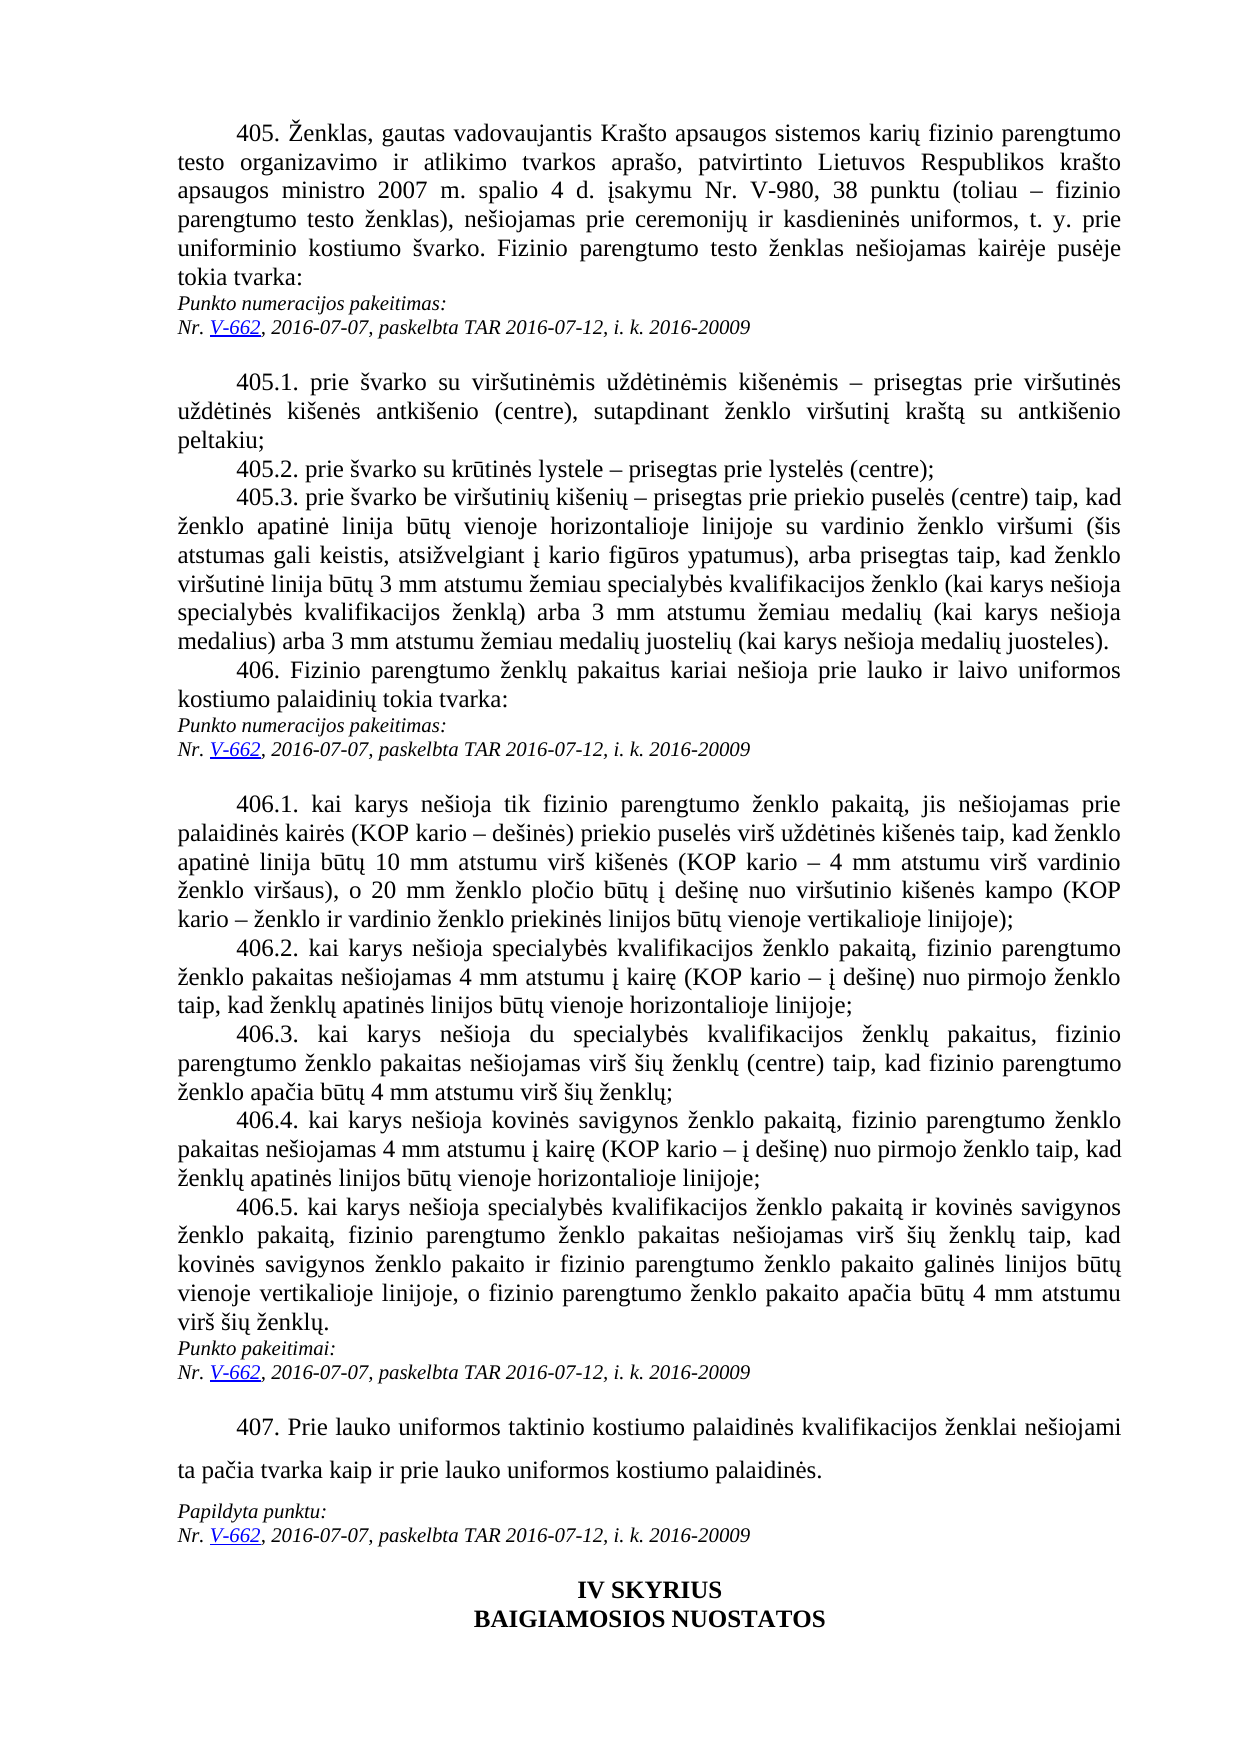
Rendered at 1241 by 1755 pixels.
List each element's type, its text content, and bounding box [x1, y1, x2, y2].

text 405.1. prie švarko su viršutinėmis uždėtinėmis kišenėmis – prisegtas prie viršutinės uždėtinės kišenės antkišenio (centre), sutapdinant ženklo viršutinį kraštą su antkišenio peltakiu; [177, 367, 1122, 454]
text Punkto pakeitimai: [177, 1336, 1122, 1360]
text Nr. V-662, 2016-07-07, paskelbta TAR 2016-07-12, i. k. 2016-20009 [177, 315, 1122, 339]
text Nr. V-662, 2016-07-07, paskelbta TAR 2016-07-12, i. k. 2016-20009 [177, 1360, 1122, 1384]
text Papildyta punktu: [177, 1499, 1122, 1523]
text 406. Fizinio parengtumo ženklų pakaitus kariai nešioja prie lauko ir laivo uniformos kostiumo palaidinių tokia tvarka: [177, 655, 1122, 712]
text 406.5. kai karys nešioja specialybės kvalifikacijos ženklo pakaitą ir kovinės savigynos ženklo pakaitą, fizinio parengtumo ženklo pakaitas nešiojamas virš šių ženklų taip, kad kovinės savigynos ženklo pakaito ir fizinio parengtumo ženklo pakaito galinės linijos būtų vienoje vertikalioje linijoje, o fizinio parengtumo ženklo pakaito apačia būtų 4 mm atstumu virš šių ženklų. [177, 1192, 1122, 1336]
text 405.3. prie švarko be viršutinių kišenių – prisegtas prie priekio puselės (centre) taip, kad ženklo apatinė linija būtų vienoje horizontalioje linijoje su vardinio ženklo viršumi (šis atstumas gali keistis, atsižvelgiant į kario figūros ypatumus), arba prisegtas taip, kad ženklo viršutinė linija būtų 3 mm atstumu žemiau specialybės kvalifikacijos ženklo (kai karys nešioja specialybės kvalifikacijos ženklą) arba 3 mm atstumu žemiau medalių (kai karys nešioja medalius) arba 3 mm atstumu žemiau medalių juostelių (kai karys nešioja medalių juosteles). [177, 482, 1122, 655]
text IV SKYRIUS [177, 1576, 1122, 1604]
text 407. Prie lauko uniformos taktinio kostiumo palaidinės kvalifikacijos ženklai nešiojami ta pačia tvarka kaip ir prie lauko uniformos kostiumo palaidinės. [177, 1412, 1122, 1484]
text Nr. V-662, 2016-07-07, paskelbta TAR 2016-07-12, i. k. 2016-20009 [177, 737, 1122, 761]
text Punkto numeracijos pakeitimas: [177, 712, 1122, 737]
text 405.2. prie švarko su krūtinės lystele – prisegtas prie lystelės (centre); [177, 454, 1122, 482]
text 406.2. kai karys nešioja specialybės kvalifikacijos ženklo pakaitą, fizinio parengtumo ženklo pakaitas nešiojamas 4 mm atstumu į kairę (KOP kario – į dešinę) nuo pirmojo ženklo taip, kad ženklų apatinės linijos būtų vienoje horizontalioje linijoje; [177, 933, 1122, 1019]
text 405. Ženklas, gautas vadovaujantis Krašto apsaugos sistemos karių fizinio parengtumo testo organizavimo ir atlikimo tvarkos aprašo, patvirtinto Lietuvos Respublikos krašto apsaugos ministro 2007 m. spalio 4 d. įsakymu Nr. V-980, 38 punktu (toliau – fizinio parengtumo testo ženklas), nešiojamas prie ceremonijų ir kasdieninės uniformos, t. y. prie uniforminio kostiumo švarko. Fizinio parengtumo testo ženklas nešiojamas kairėje pusėje tokia tvarka: [177, 118, 1122, 291]
text BAIGIAMOSIOS NUOSTATOS [177, 1604, 1122, 1633]
text Nr. V-662, 2016-07-07, paskelbta TAR 2016-07-12, i. k. 2016-20009 [177, 1523, 1122, 1547]
text 406.1. kai karys nešioja tik fizinio parengtumo ženklo pakaitą, jis nešiojamas prie palaidinės kairės (KOP kario – dešinės) priekio puselės virš uždėtinės kišenės taip, kad ženklo apatinė linija būtų 10 mm atstumu virš kišenės (KOP kario – 4 mm atstumu virš vardinio ženklo viršaus), o 20 mm ženklo pločio būtų į dešinę nuo viršutinio kišenės kampo (KOP kario – ženklo ir vardinio ženklo priekinės linijos būtų vienoje vertikalioje linijoje); [177, 789, 1122, 933]
text 406.3. kai karys nešioja du specialybės kvalifikacijos ženklų pakaitus, fizinio parengtumo ženklo pakaitas nešiojamas virš šių ženklų (centre) taip, kad fizinio parengtumo ženklo apačia būtų 4 mm atstumu virš šių ženklų; [177, 1019, 1122, 1106]
text Punkto numeracijos pakeitimas: [177, 291, 1122, 315]
text 406.4. kai karys nešioja kovinės savigynos ženklo pakaitą, fizinio parengtumo ženklo pakaitas nešiojamas 4 mm atstumu į kairę (KOP kario – į dešinę) nuo pirmojo ženklo taip, kad ženklų apatinės linijos būtų vienoje horizontalioje linijoje; [177, 1106, 1122, 1192]
